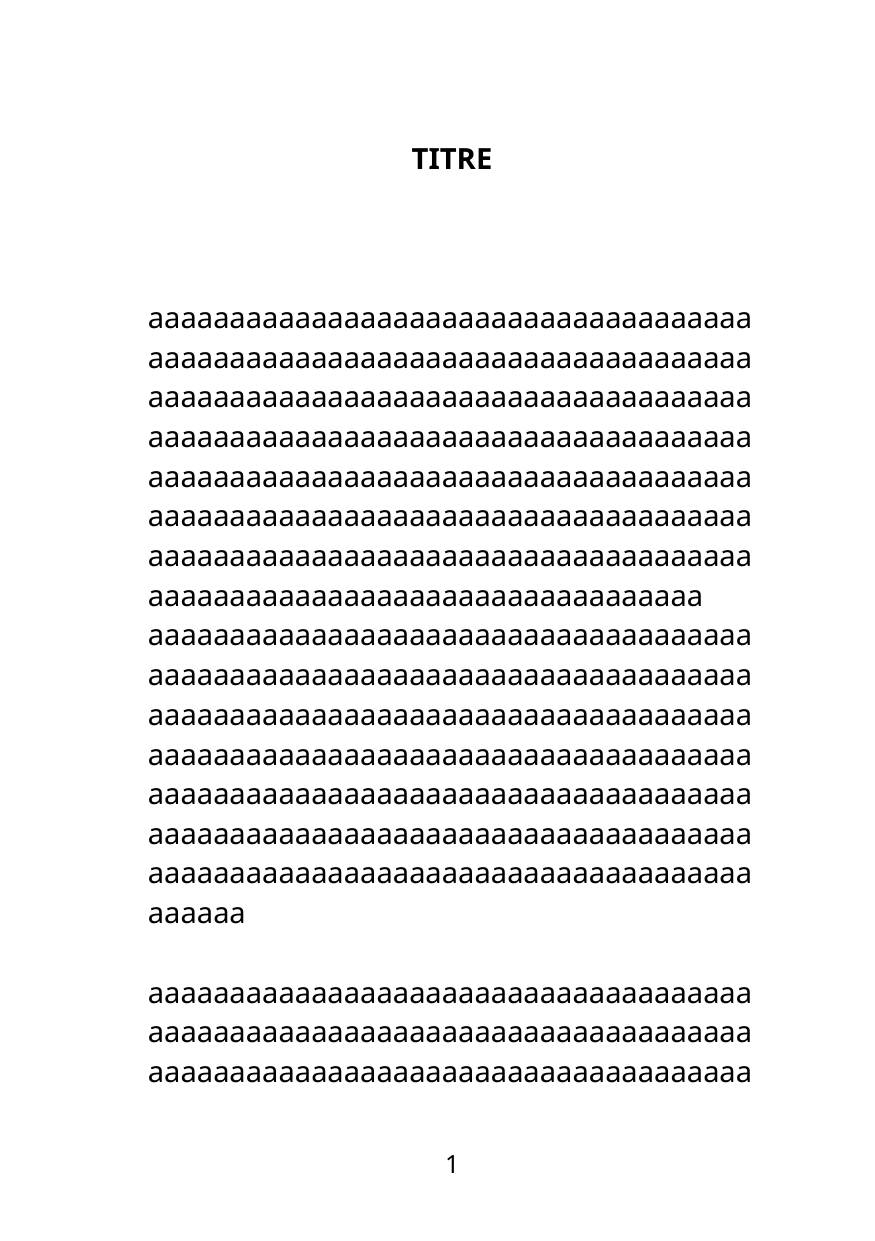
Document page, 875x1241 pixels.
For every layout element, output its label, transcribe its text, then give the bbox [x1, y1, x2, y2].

text aaaaaaaaaaaaaaaaaaaaaaaaaaaaaaaaaaaaaaaaaaaaaaaaaaaaaaaaaaaaaaaaaaaaaaaaaaaaaaaaaaaaaaaaaaaaaaaaaaaaaaaaaaaaaaa [148, 972, 756, 1091]
text TITRE [148, 138, 756, 178]
text aaaaaaaaaaaaaaaaaaaaaaaaaaaaaaaaaaaaaaaaaaaaaaaaaaaaaaaaaaaaaaaaaaaaaaaaaaaaaaaaaaaaaaaaaaaaaaaaaaaaaaaaaaaaaaaaaaaaaaaaaaaaaaaaaaaaaaaaaaaaaaaaaaaaaaaaaaaaaaaaaaaaaaaaaaaaaaaaaaaaaaaaaaaaaaaaaaaaaaaaaaaaaaaaaaaaaaaaaaaaaaaaaaaaaaaaaaaaaaaaaaaaaaaaaaaaaaaaaaaaaaaaa [148, 615, 756, 932]
text aaaaaaaaaaaaaaaaaaaaaaaaaaaaaaaaaaaaaaaaaaaaaaaaaaaaaaaaaaaaaaaaaaaaaaaaaaaaaaaaaaaaaaaaaaaaaaaaaaaaaaaaaaaaaaaaaaaaaaaaaaaaaaaaaaaaaaaaaaaaaaaaaaaaaaaaaaaaaaaaaaaaaaaaaaaaaaaaaaaaaaaaaaaaaaaaaaaaaaaaaaaaaaaaaaaaaaaaaaaaaaaaaaaaaaaaaaaaaaaaaaaaaaaaaaaaaaaaaaaaaaaaaaaaaaaaaaaaaaaaaaaaaaaaaaaaa [148, 297, 756, 615]
